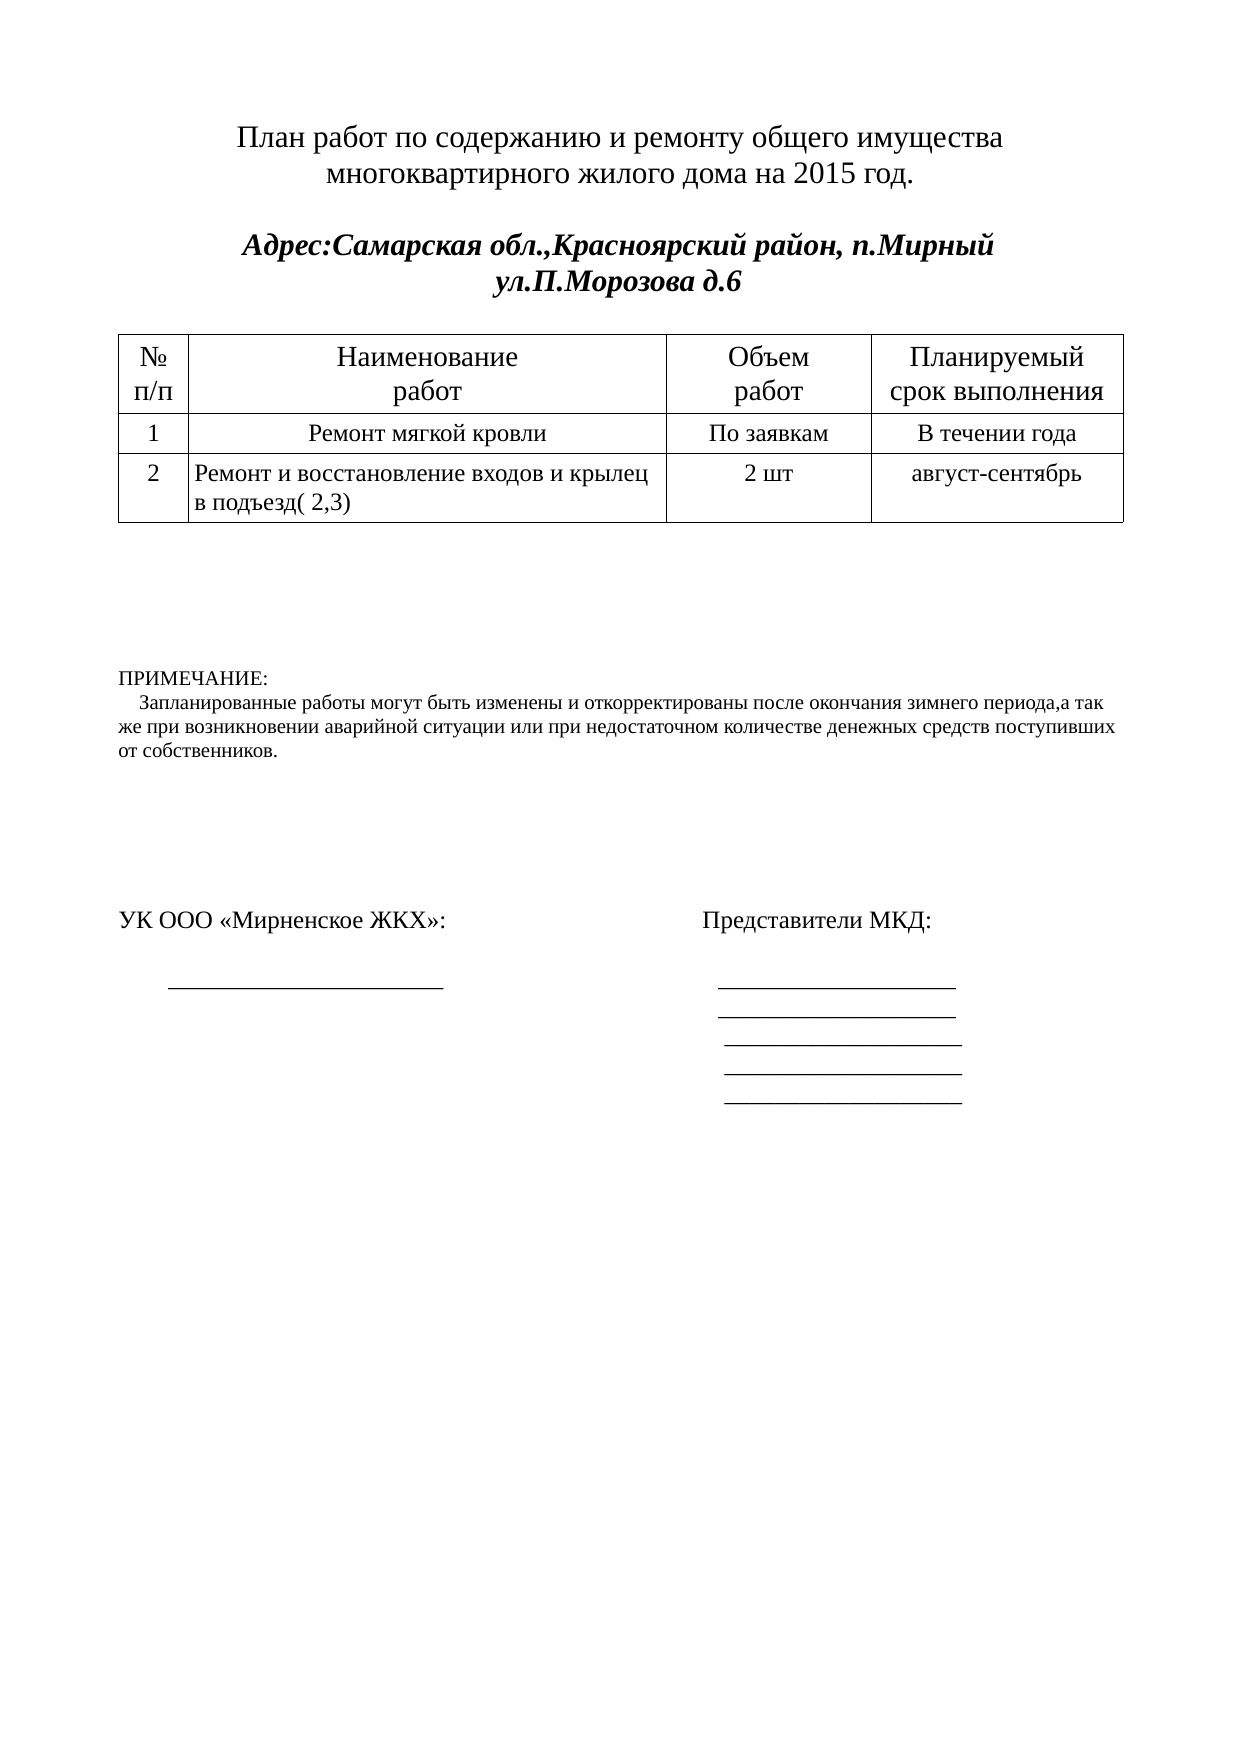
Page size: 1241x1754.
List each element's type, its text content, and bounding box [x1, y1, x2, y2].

table_cell В течении года [872, 414, 1123, 453]
table_cell 2 шт [667, 454, 871, 522]
text ___________________ [118, 1078, 1122, 1107]
text План работ по содержанию и ремонту общего имущества многоквартирного жилого дома на 2015 год. [118, 118, 1122, 190]
text Запланированные работы могут быть изменены и откорректированы после окончания зимнего периода,а так же при возникновении аварийной ситуации или при недостаточном количестве денежных средств поступивших от собственников. [118, 690, 1122, 762]
text ______________________ ___________________ [118, 963, 1122, 992]
table_header № п/п [119, 335, 188, 412]
table_cell Ремонт и восстановление входов и крылец в подъезд( 2,3) [189, 454, 666, 522]
table_cell 2 [119, 454, 188, 522]
table_cell 1 [119, 414, 188, 453]
table_header Объем работ [667, 335, 871, 412]
table_cell По заявкам [667, 414, 871, 453]
table_header Наименование работ [189, 335, 666, 412]
text ___________________ [118, 992, 1122, 1021]
text Адрес:Самарская обл.,Красноярский район, п.Мирный [118, 226, 1122, 262]
text УК ООО «Мирненское ЖКХ»: Представители МКД: [118, 906, 1122, 934]
text ул.П.Морозова д.6 [118, 262, 1122, 298]
table_header Планируемый срок выполнения [872, 335, 1123, 412]
text ПРИМЕЧАНИЕ: [118, 666, 1122, 690]
table_cell август-сентябрь [872, 454, 1123, 522]
text ___________________ [118, 1049, 1122, 1078]
text ___________________ [118, 1021, 1122, 1049]
table_cell Ремонт мягкой кровли [189, 414, 666, 453]
